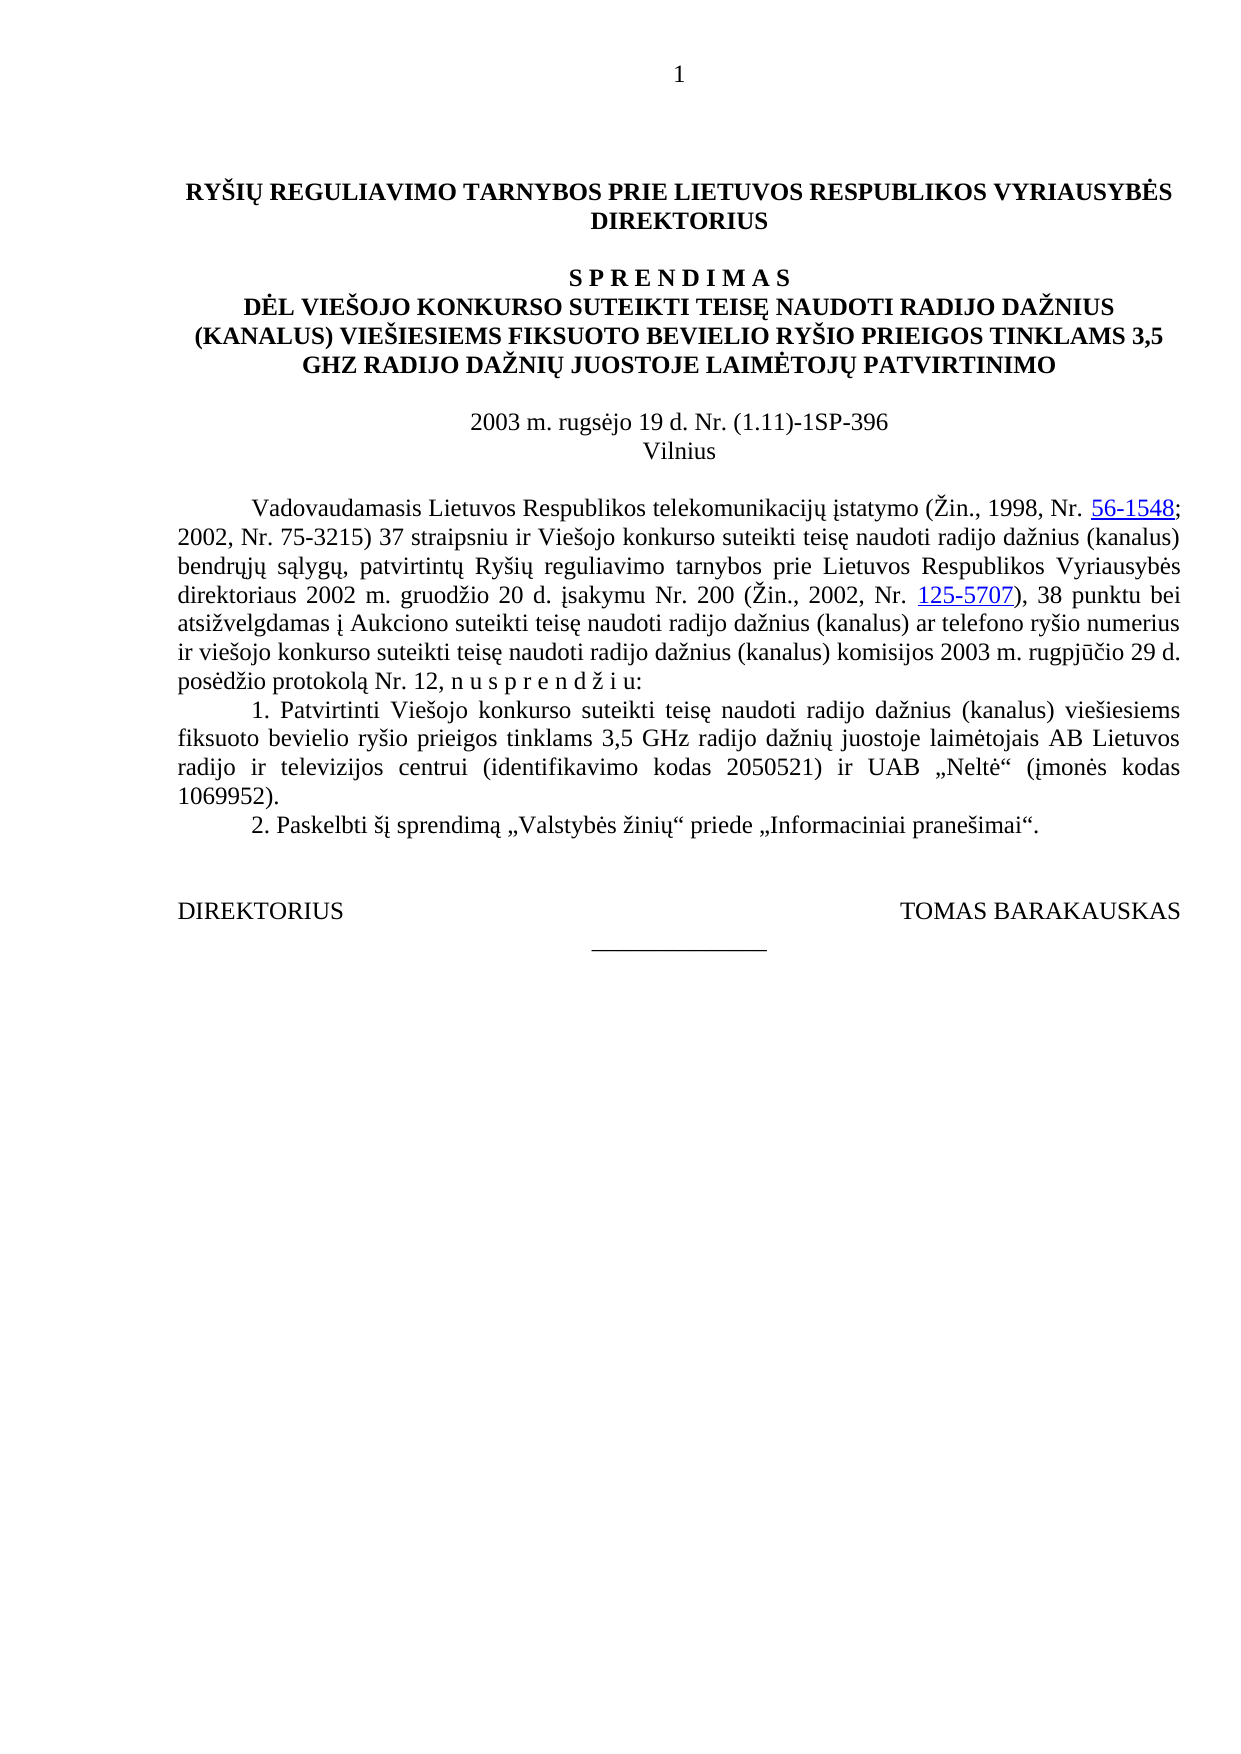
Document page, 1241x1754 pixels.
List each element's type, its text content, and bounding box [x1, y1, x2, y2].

text 2003 m. rugsėjo 19 d. Nr. (1.11)-1SP-396 [177, 407, 1181, 436]
text DĖL VIEŠOJO KONKURSO SUTEIKTI TEISĘ NAUDOTI RADIJO DAŽNIUS (KANALUS) VIEŠIESIEMS FIKSUOTO BEVIELIO RYŠIO PRIEIGOS TINKLAMS 3,5 GHZ RADIJO DAŽNIŲ JUOSTOJE LAIMĖTOJŲ PATVIRTINIMO [177, 292, 1181, 378]
text DIREKTORIUS TOMAS BARAKAUSKAS [177, 896, 1181, 925]
text 1. Patvirtinti Viešojo konkurso suteikti teisę naudoti radijo dažnius (kanalus) viešiesiems fiksuoto bevielio ryšio prieigos tinklams 3,5 GHz radijo dažnių juostoje laimėtojais AB Lietuvos radijo ir televizijos centrui (identifikavimo kodas 2050521) ir UAB „Neltė“ (įmonės kodas 1069952). [177, 695, 1181, 810]
text ______________ [177, 925, 1181, 953]
text S P R E N D I M A S [177, 263, 1181, 292]
text 2. Paskelbti šį sprendimą „Valstybės žinių“ priede „Informaciniai pranešimai“. [177, 810, 1181, 838]
text Vilnius [177, 436, 1181, 465]
text Vadovaudamasis Lietuvos Respublikos telekomunikacijų įstatymo (Žin., 1998, Nr. 56-1548; 2002, Nr. 75-3215) 37 straipsniu ir Viešojo konkurso suteikti teisę naudoti radijo dažnius (kanalus) bendrųjų sąlygų, patvirtintų Ryšių reguliavimo tarnybos prie Lietuvos Respublikos Vyriausybės direktoriaus 2002 m. gruodžio 20 d. įsakymu Nr. 200 (Žin., 2002, Nr. 125-5707), 38 punktu bei atsižvelgdamas į Aukciono suteikti teisę naudoti radijo dažnius (kanalus) ar telefono ryšio numerius ir viešojo konkurso suteikti teisę naudoti radijo dažnius (kanalus) komisijos 2003 m. rugpjūčio 29 d. posėdžio protokolą Nr. 12, nusprendžiu: [177, 493, 1181, 695]
text RYŠIŲ REGULIAVIMO TARNYBOS PRIE LIETUVOS RESPUBLIKOS VYRIAUSYBĖS DIREKTORIUS [177, 177, 1181, 235]
